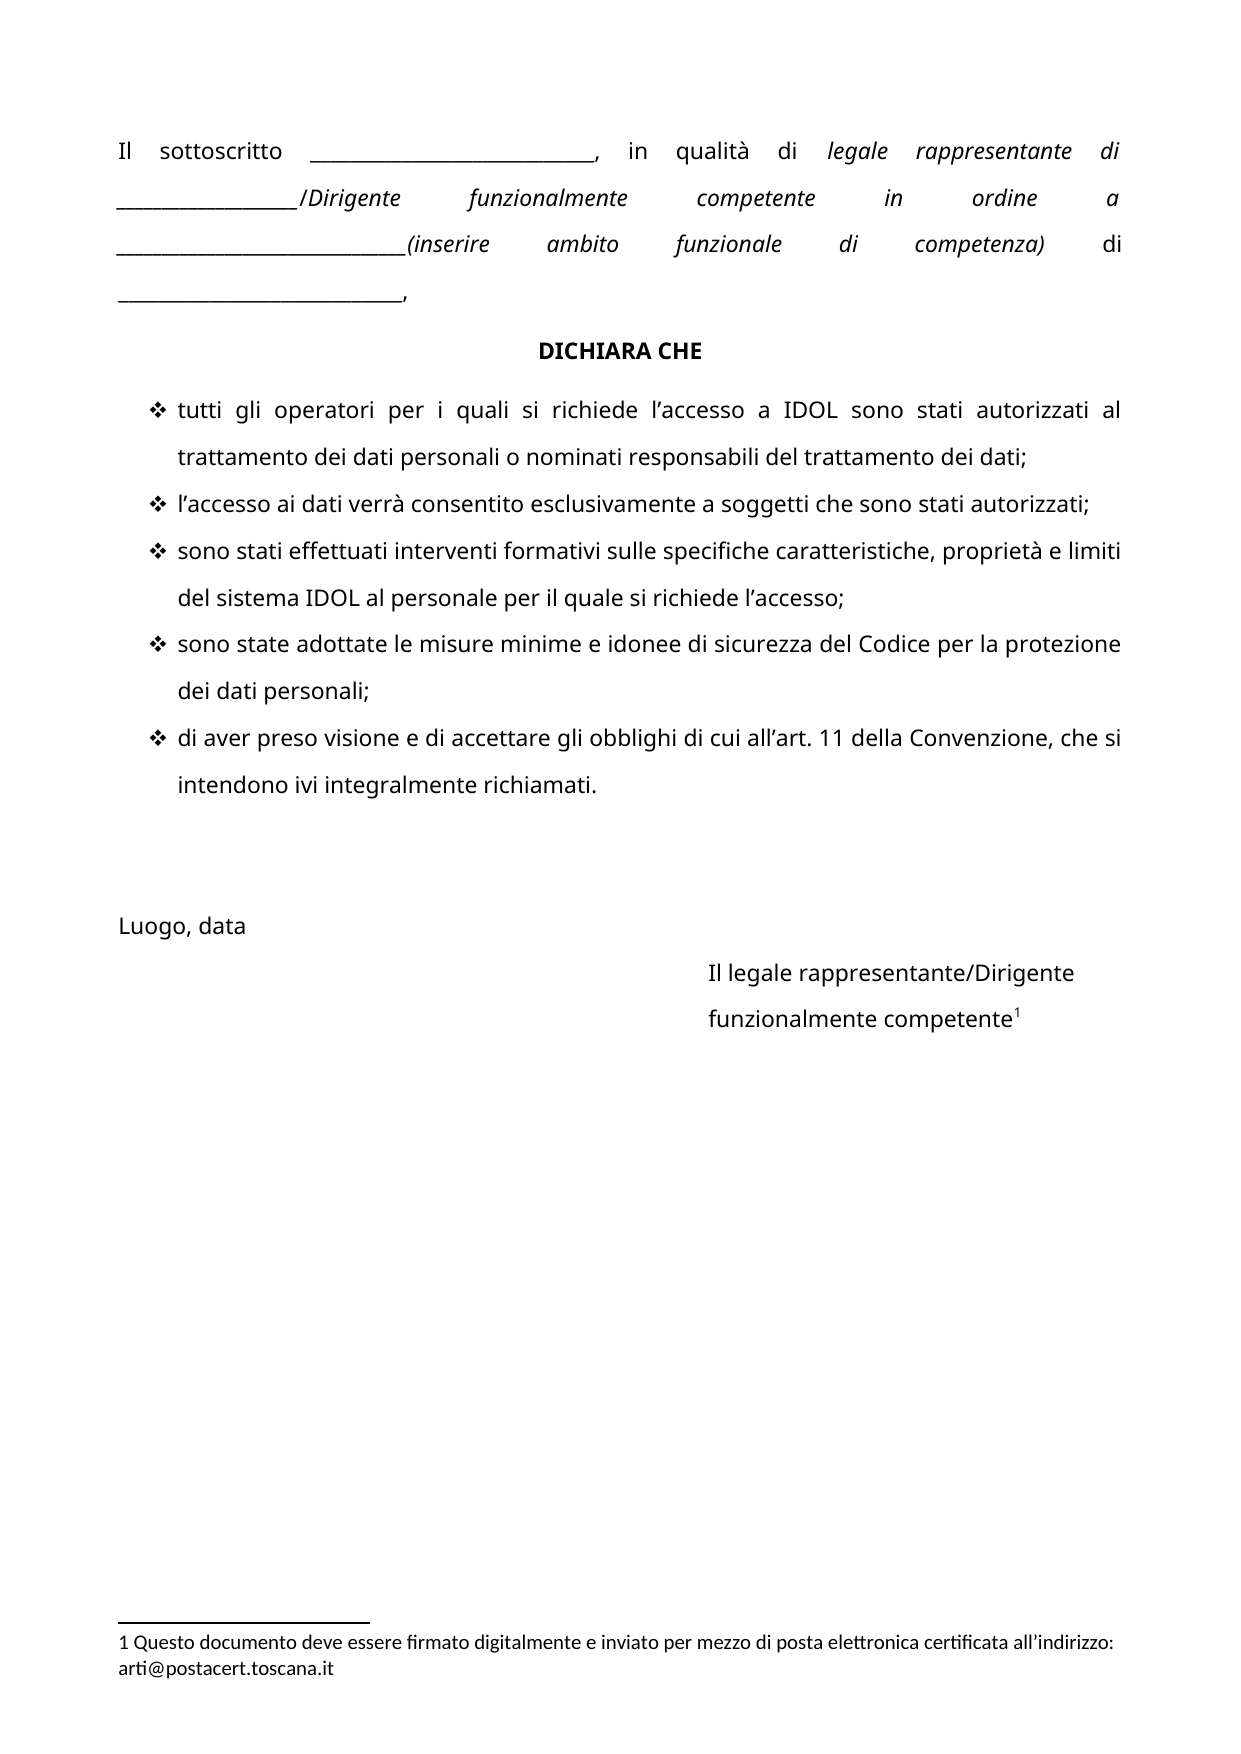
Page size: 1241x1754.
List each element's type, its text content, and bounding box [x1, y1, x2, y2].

list sono stati effettuati interventi formativi sulle specifiche caratteristiche, proprietà e limiti del sistema IDOL al personale per il quale si richiede l’accesso; [148, 535, 1122, 613]
text DICHIARA CHE [118, 335, 1122, 366]
list tutti gli operatori per i quali si richiede l’accesso a IDOL sono stati autorizzati al trattamento dei dati personali o nominati responsabili del trattamento dei dati; [148, 394, 1122, 472]
text Questo documento deve essere firmato digitalmente e inviato per mezzo di posta elettronica certificata all’indirizzo: arti@postacert.toscana.it [118, 1629, 1122, 1680]
text Luogo, data [118, 910, 1122, 941]
text Il legale rappresentante/Dirigente [708, 957, 1122, 988]
list di aver preso visione e di accettare gli obblighi di cui all’art. 11 della Convenzione, che si intendono ivi integralmente richiamati. [148, 722, 1122, 800]
text Il sottoscritto ____________________________, in qualità di legale rappresentante di ____________________/Dirigente funzionalmente competente in ordine a ________________________________(inserire ambito funzionale di competenza) di ____________________________, [118, 135, 1122, 307]
list sono state adottate le misure minime e idonee di sicurezza del Codice per la protezione dei dati personali; [148, 628, 1122, 707]
list l’accesso ai dati verrà consentito esclusivamente a soggetti che sono stati autorizzati; [148, 488, 1122, 519]
text funzionalmente competente [708, 1003, 1122, 1035]
